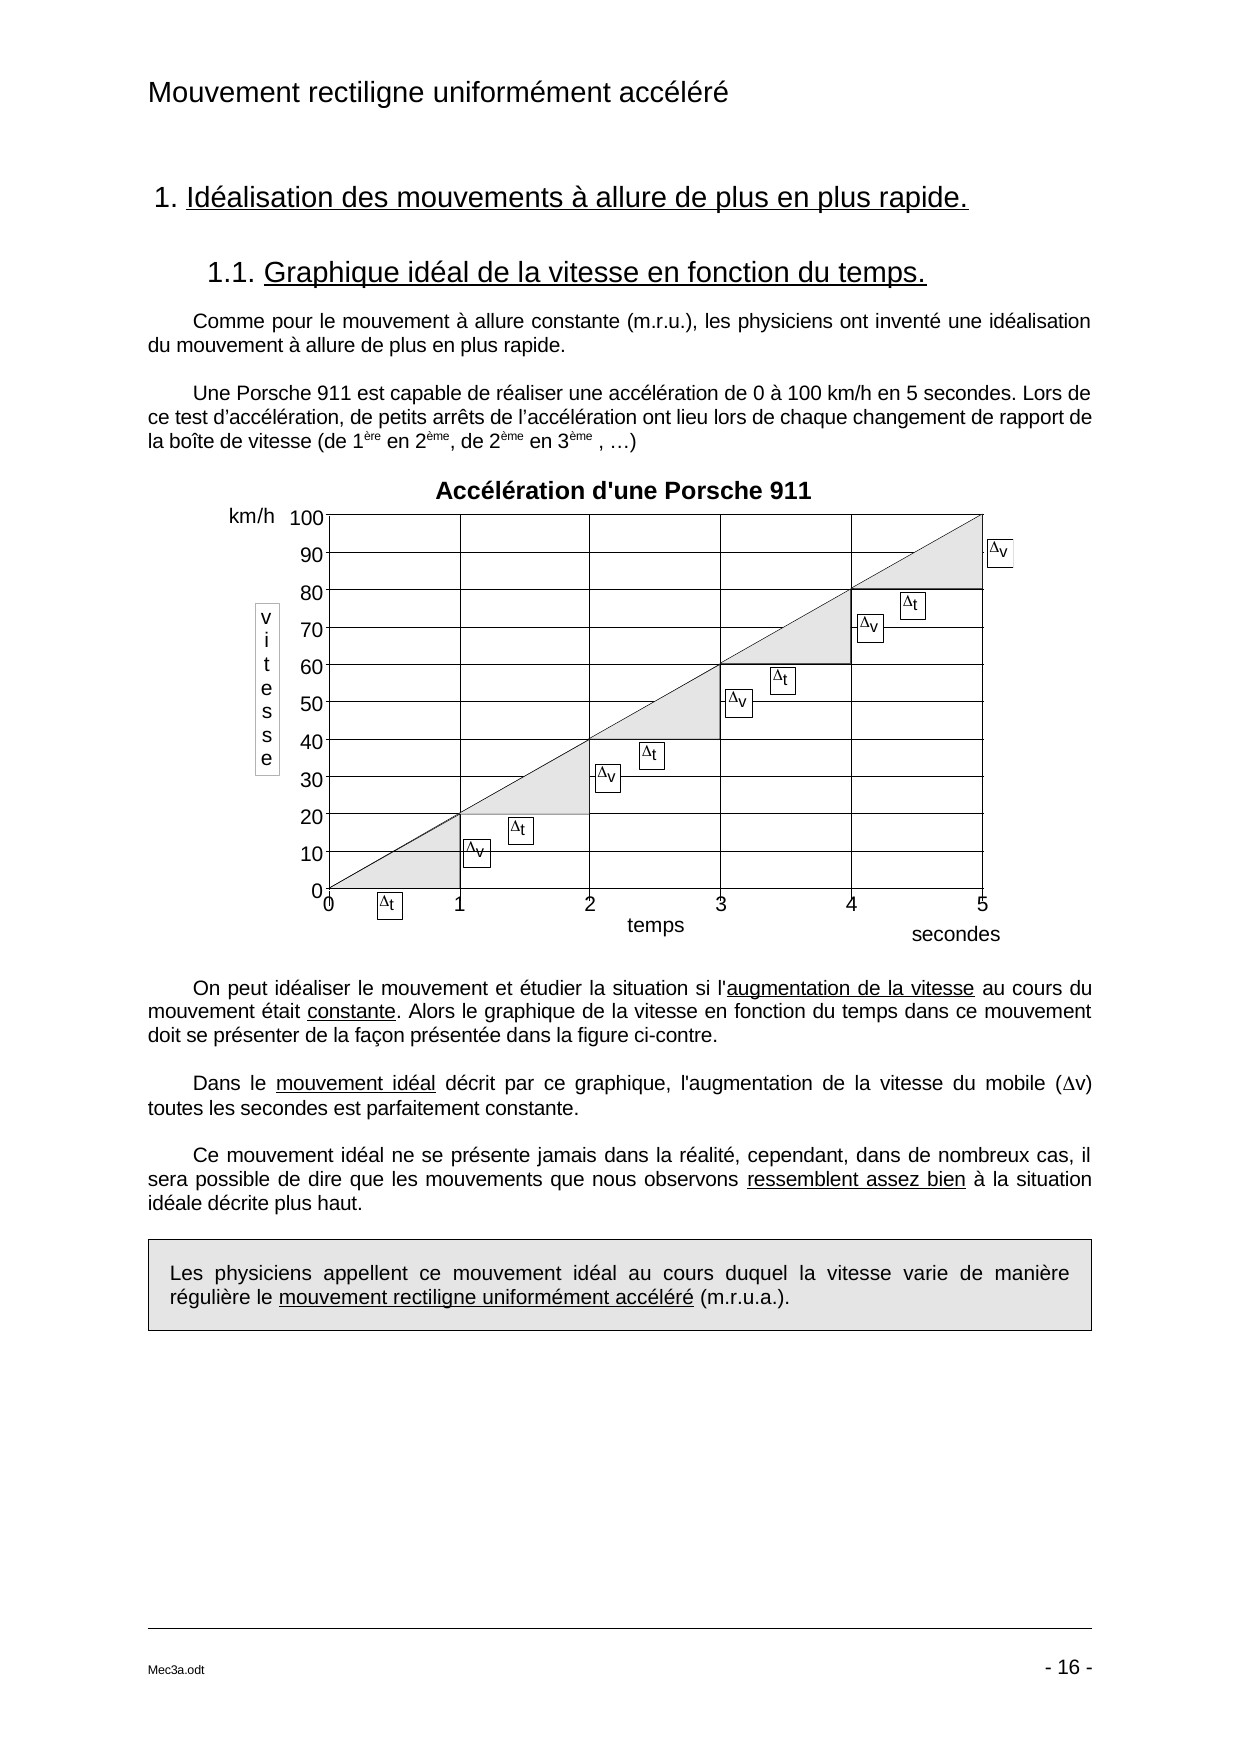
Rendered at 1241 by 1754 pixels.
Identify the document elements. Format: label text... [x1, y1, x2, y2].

text Comme pour le mouvement à allure constante (m.r.u.), les physiciens ont inventé une idéalisation du mouvement à allure de plus en plus rapide. [148, 309, 1092, 357]
subtitle Graphique idéal de la vitesse en fonction du temps. [154, 255, 1092, 288]
subtitle Idéalisation des mouvements à allure de plus en plus rapide. [154, 180, 1092, 213]
text Une Porsche 911 est capable de réaliser une accélération de 0 à 100 km/h en 5 secondes. Lors de ce test d’accélération, de petits arrêts de l’accélération ont lieu lors de chaque changement de rapport de la boîte de vitesse (de 1ère en 2ème, de 2ème en 3ème , …) [148, 381, 1092, 453]
text Dans le mouvement idéal décrit par ce graphique, l'augmentation de la vitesse du mobile (v) toutes les secondes est parfaitement constante. [148, 1071, 1092, 1119]
text On peut idéaliser le mouvement et étudier la situation si l'augmentation de la vitesse au cours du mouvement était constante. Alors le graphique de la vitesse en fonction du temps dans ce mouvement doit se présenter de la façon présentée dans la figure ci-contre. [148, 975, 1092, 1047]
text Ce mouvement idéal ne se présente jamais dans la réalité, cependant, dans de nombreux cas, il sera possible de dire que les mouvements que nous observons ressemblent assez bien à la situation idéale décrite plus haut. [148, 1143, 1092, 1215]
text Les physiciens appellent ce mouvement idéal au cours duquel la vitesse varie de manière régulière le mouvement rectiligne uniformément accéléré (m.r.u.a.). [149, 1240, 1091, 1330]
